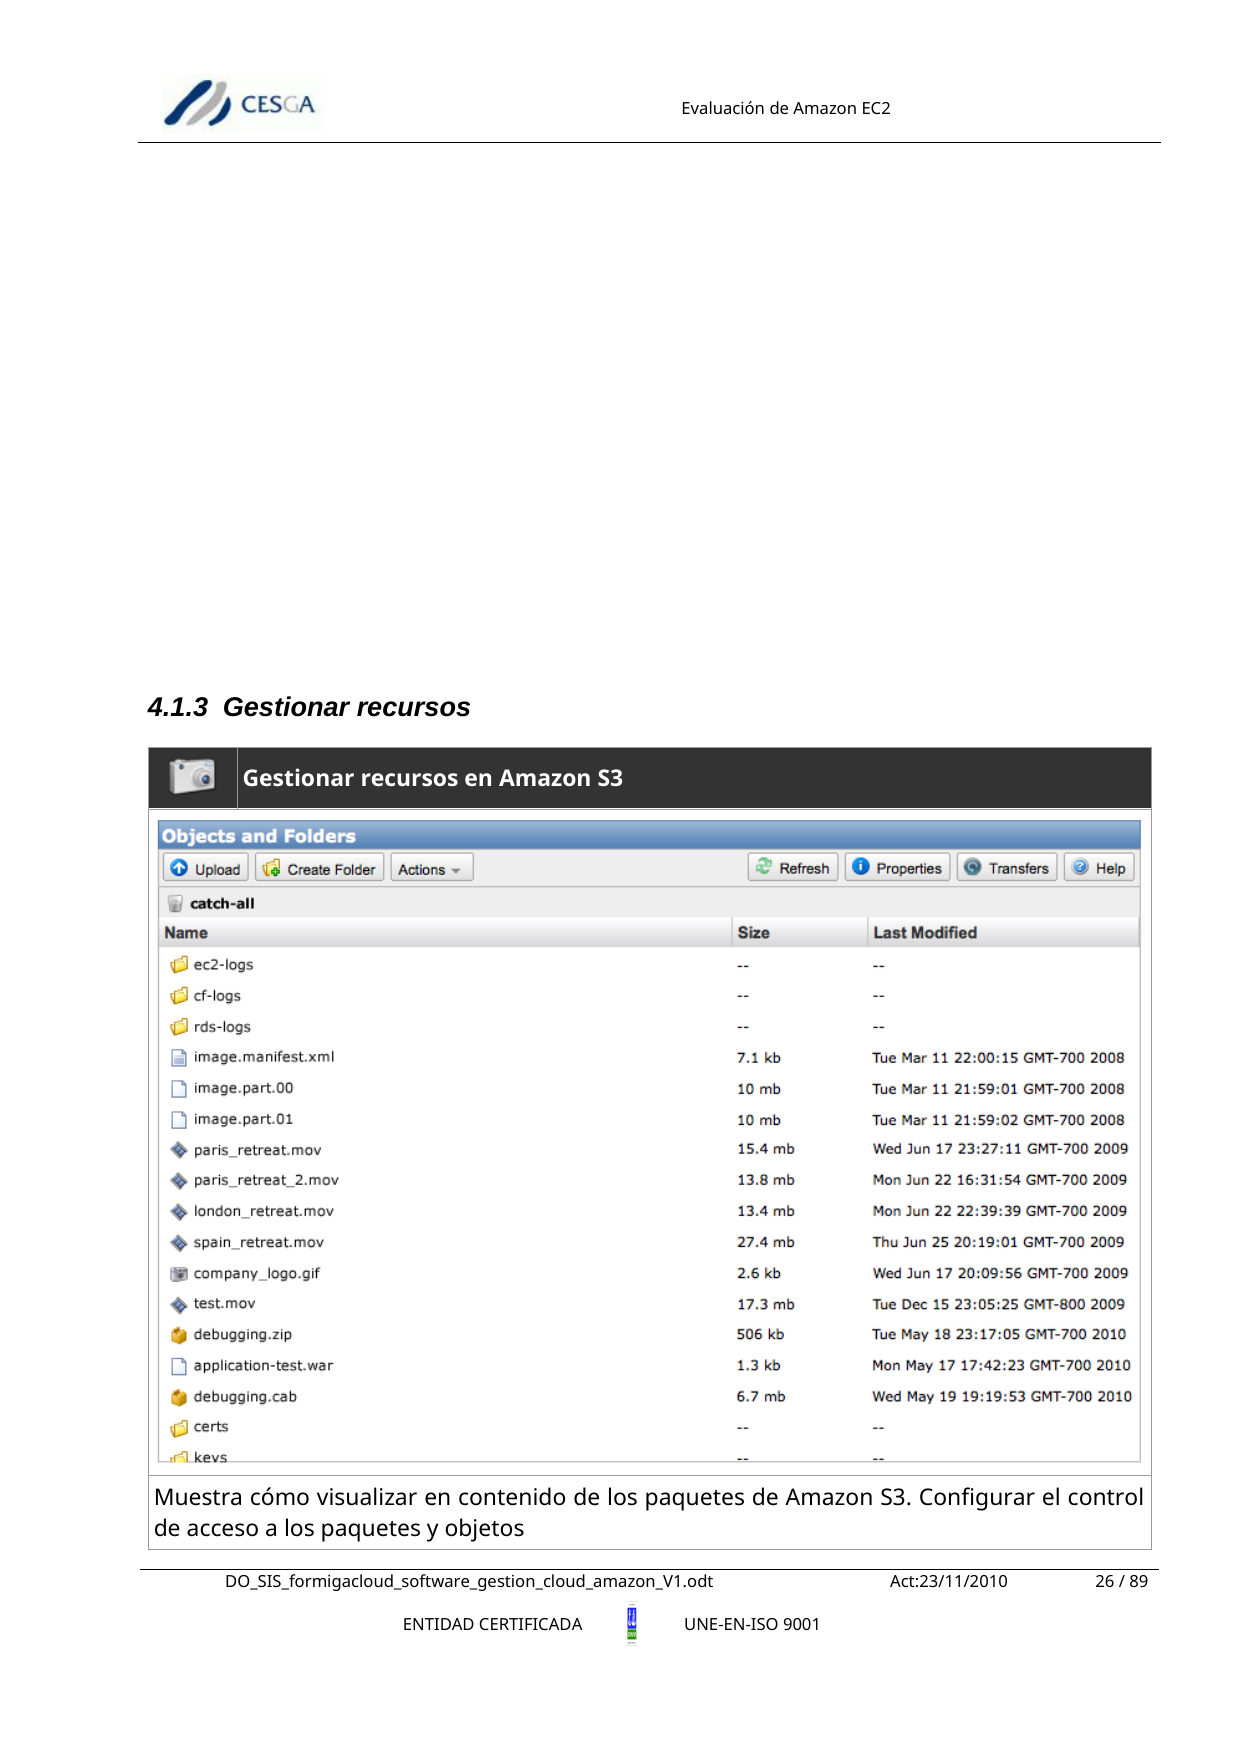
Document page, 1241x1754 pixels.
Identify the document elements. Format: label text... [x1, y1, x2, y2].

picture [153, 814, 1146, 1470]
table_header Gestionar recursos en Amazon S3 [238, 748, 1151, 808]
table_cell Muestra cómo visualizar en contenido de los paquetes de Amazon S3. Configurar el control de acceso a los paquetes y objetos [149, 1476, 1151, 1549]
subtitle Gestionar recursos [148, 691, 1151, 722]
picture [625, 1601, 639, 1646]
picture [167, 752, 218, 803]
picture [162, 74, 328, 136]
table_cell [149, 810, 1151, 1475]
table_header [149, 748, 237, 808]
